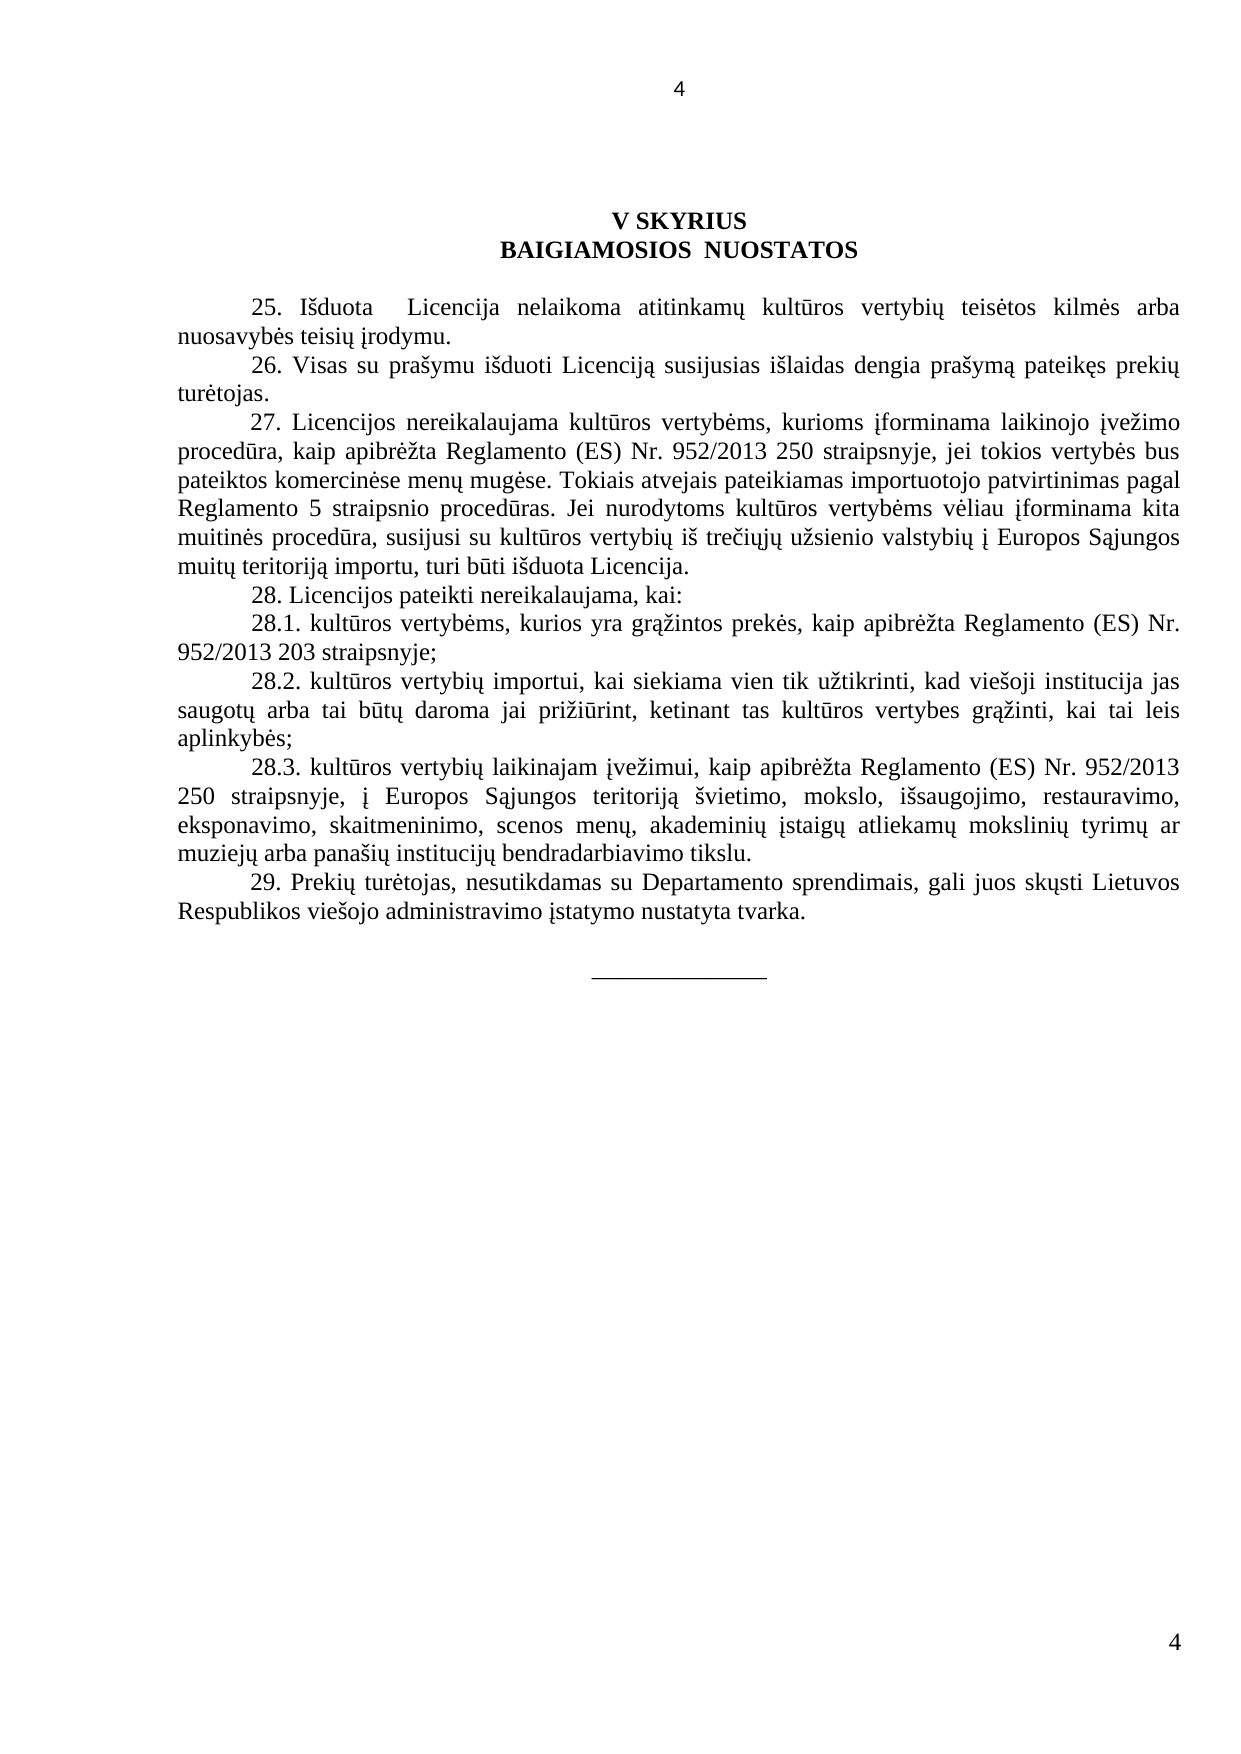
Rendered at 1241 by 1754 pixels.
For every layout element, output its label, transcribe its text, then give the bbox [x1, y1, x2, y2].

text 25. Išduota Licencija nelaikoma atitinkamų kultūros vertybių teisėtos kilmės arba nuosavybės teisių įrodymu. [177, 292, 1181, 350]
text 27. Licencijos nereikalaujama kultūros vertybėms, kurioms įforminama laikinojo įvežimo procedūra, kaip apibrėžta Reglamento (ES) Nr. 952/2013 250 straipsnyje, jei tokios vertybės bus pateiktos komercinėse menų mugėse. Tokiais atvejais pateikiamas importuotojo patvirtinimas pagal Reglamento 5 straipsnio procedūras. Jei nurodytoms kultūros vertybėms vėliau įforminama kita muitinės procedūra, susijusi su kultūros vertybių iš trečiųjų užsienio valstybių į Europos Sąjungos muitų teritoriją importu, turi būti išduota Licencija. [177, 407, 1181, 580]
text 29. Prekių turėtojas, nesutikdamas su Departamento sprendimais, gali juos skųsti Lietuvos Respublikos viešojo administravimo įstatymo nustatyta tvarka. [177, 867, 1181, 925]
text V SKYRIUS [177, 206, 1181, 235]
text ______________ [177, 953, 1181, 982]
text 28.2. kultūros vertybių importui, kai siekiama vien tik užtikrinti, kad viešoji institucija jas saugotų arba tai būtų daroma jai prižiūrint, ketinant tas kultūros vertybes grąžinti, kai tai leis aplinkybės; [177, 666, 1181, 752]
text 28. Licencijos pateikti nereikalaujama, kai: [177, 580, 1181, 608]
text BAIGIAMOSIOS NUOSTATOS [177, 235, 1181, 263]
text 28.1. kultūros vertybėms, kurios yra grąžintos prekės, kaip apibrėžta Reglamento (ES) Nr. 952/2013 203 straipsnyje; [177, 608, 1181, 666]
text 26. Visas su prašymu išduoti Licenciją susijusias išlaidas dengia prašymą pateikęs prekių turėtojas. [177, 350, 1181, 407]
text 28.3. kultūros vertybių laikinajam įvežimui, kaip apibrėžta Reglamento (ES) Nr. 952/2013 250 straipsnyje, į Europos Sąjungos teritoriją švietimo, mokslo, išsaugojimo, restauravimo, eksponavimo, skaitmeninimo, scenos menų, akademinių įstaigų atliekamų mokslinių tyrimų ar muziejų arba panašių institucijų bendradarbiavimo tikslu. [177, 752, 1181, 867]
